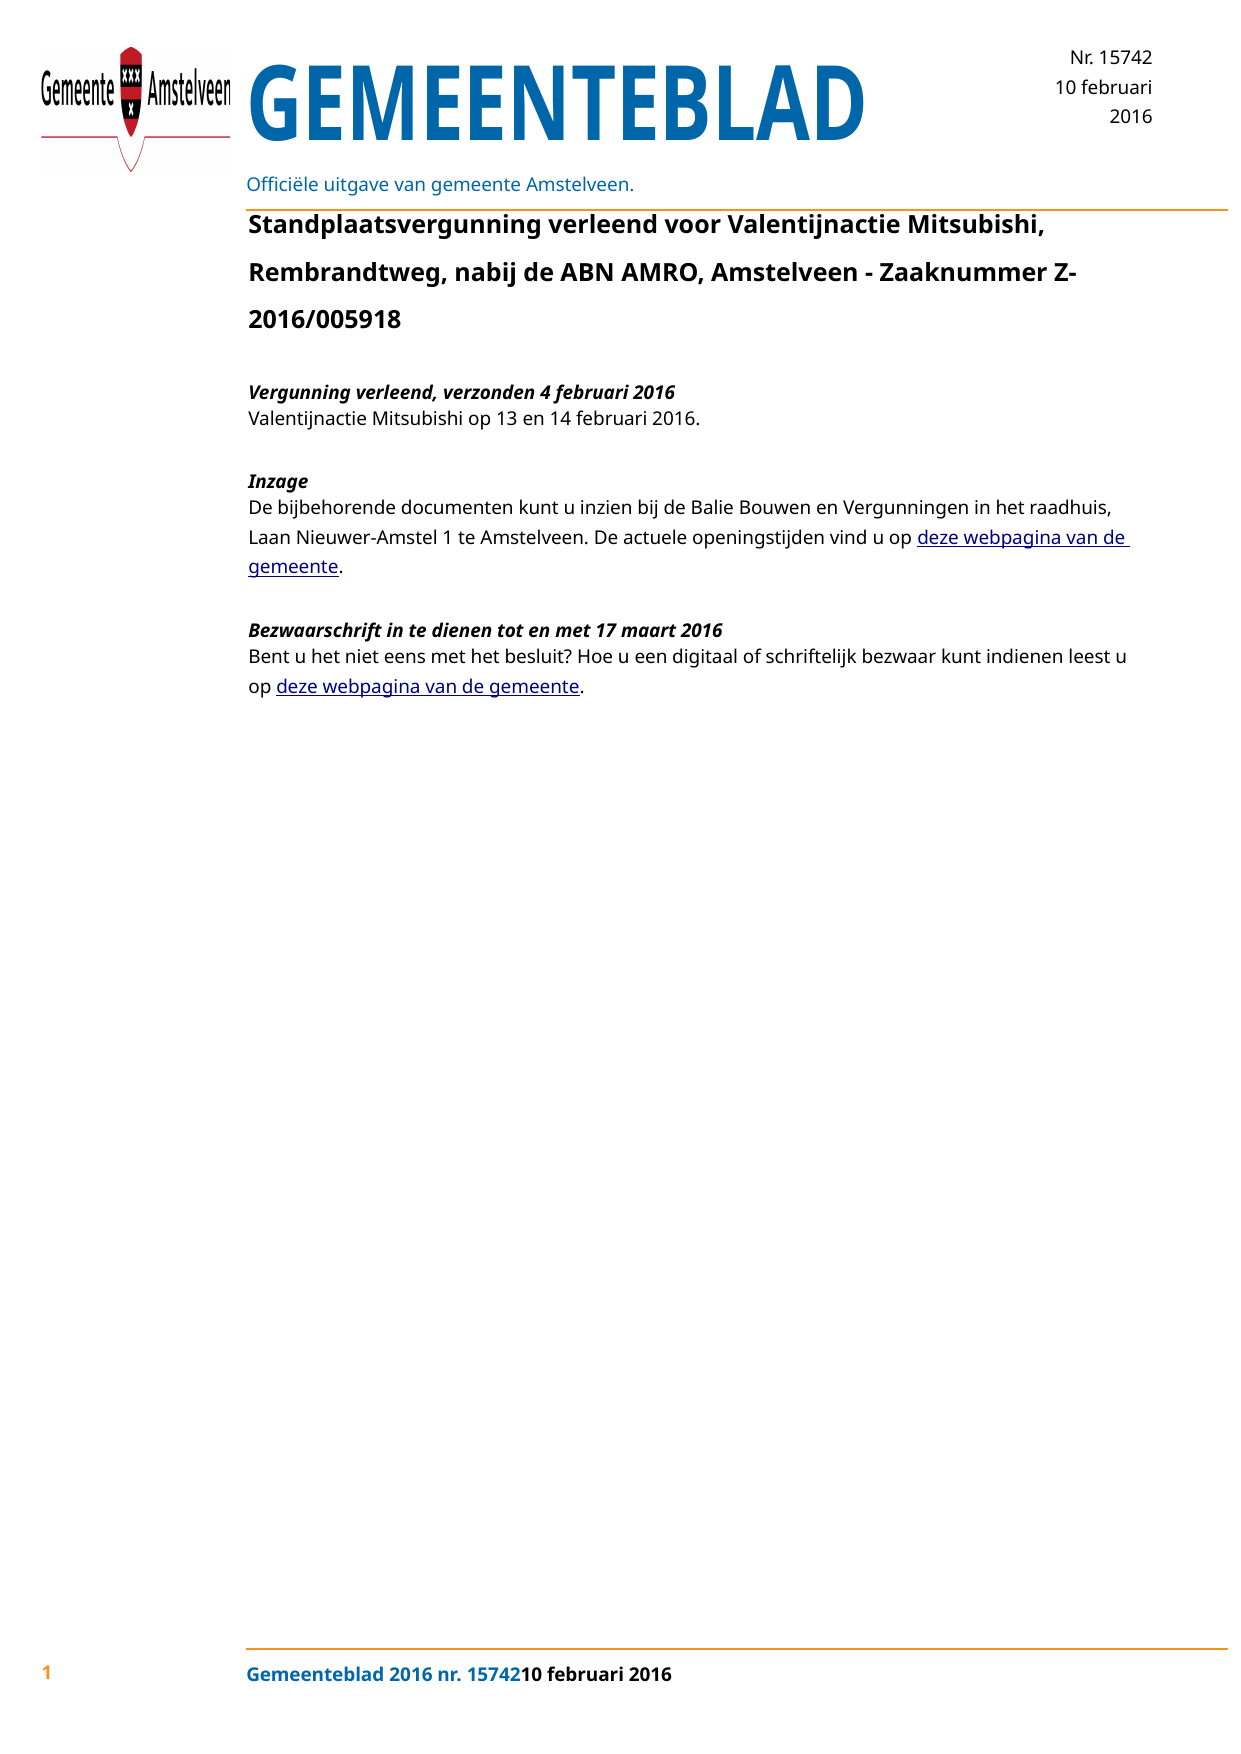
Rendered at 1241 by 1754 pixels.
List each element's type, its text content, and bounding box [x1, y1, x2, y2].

picture [41, 47, 231, 172]
text Inzage [248, 469, 1152, 494]
text De bijbehorende documenten kunt u inzien bij de Balie Bouwen en Vergunningen in het raadhuis, Laan Nieuwer-Amstel 1 te Amstelveen. De actuele openingstijden vind u op deze webpagina van de gemeente. [248, 494, 1152, 579]
text Vergunning verleend, verzonden 4 februari 2016 [248, 379, 1152, 405]
text Bent u het niet eens met het besluit? Hoe u een digitaal of schriftelijk bezwaar kunt indienen leest u op deze webpagina van de gemeente. [248, 643, 1152, 699]
text Bezwaarschrift in te dienen tot en met 17 maart 2016 [248, 618, 1152, 643]
text Standplaatsvergunning verleend voor Valentijnactie Mitsubishi, Rembrandtweg, nabij de ABN AMRO, Amstelveen - Zaaknummer Z-2016/005918 [248, 211, 1152, 336]
text Valentijnactie Mitsubishi op 13 en 14 februari 2016. [248, 405, 1152, 431]
